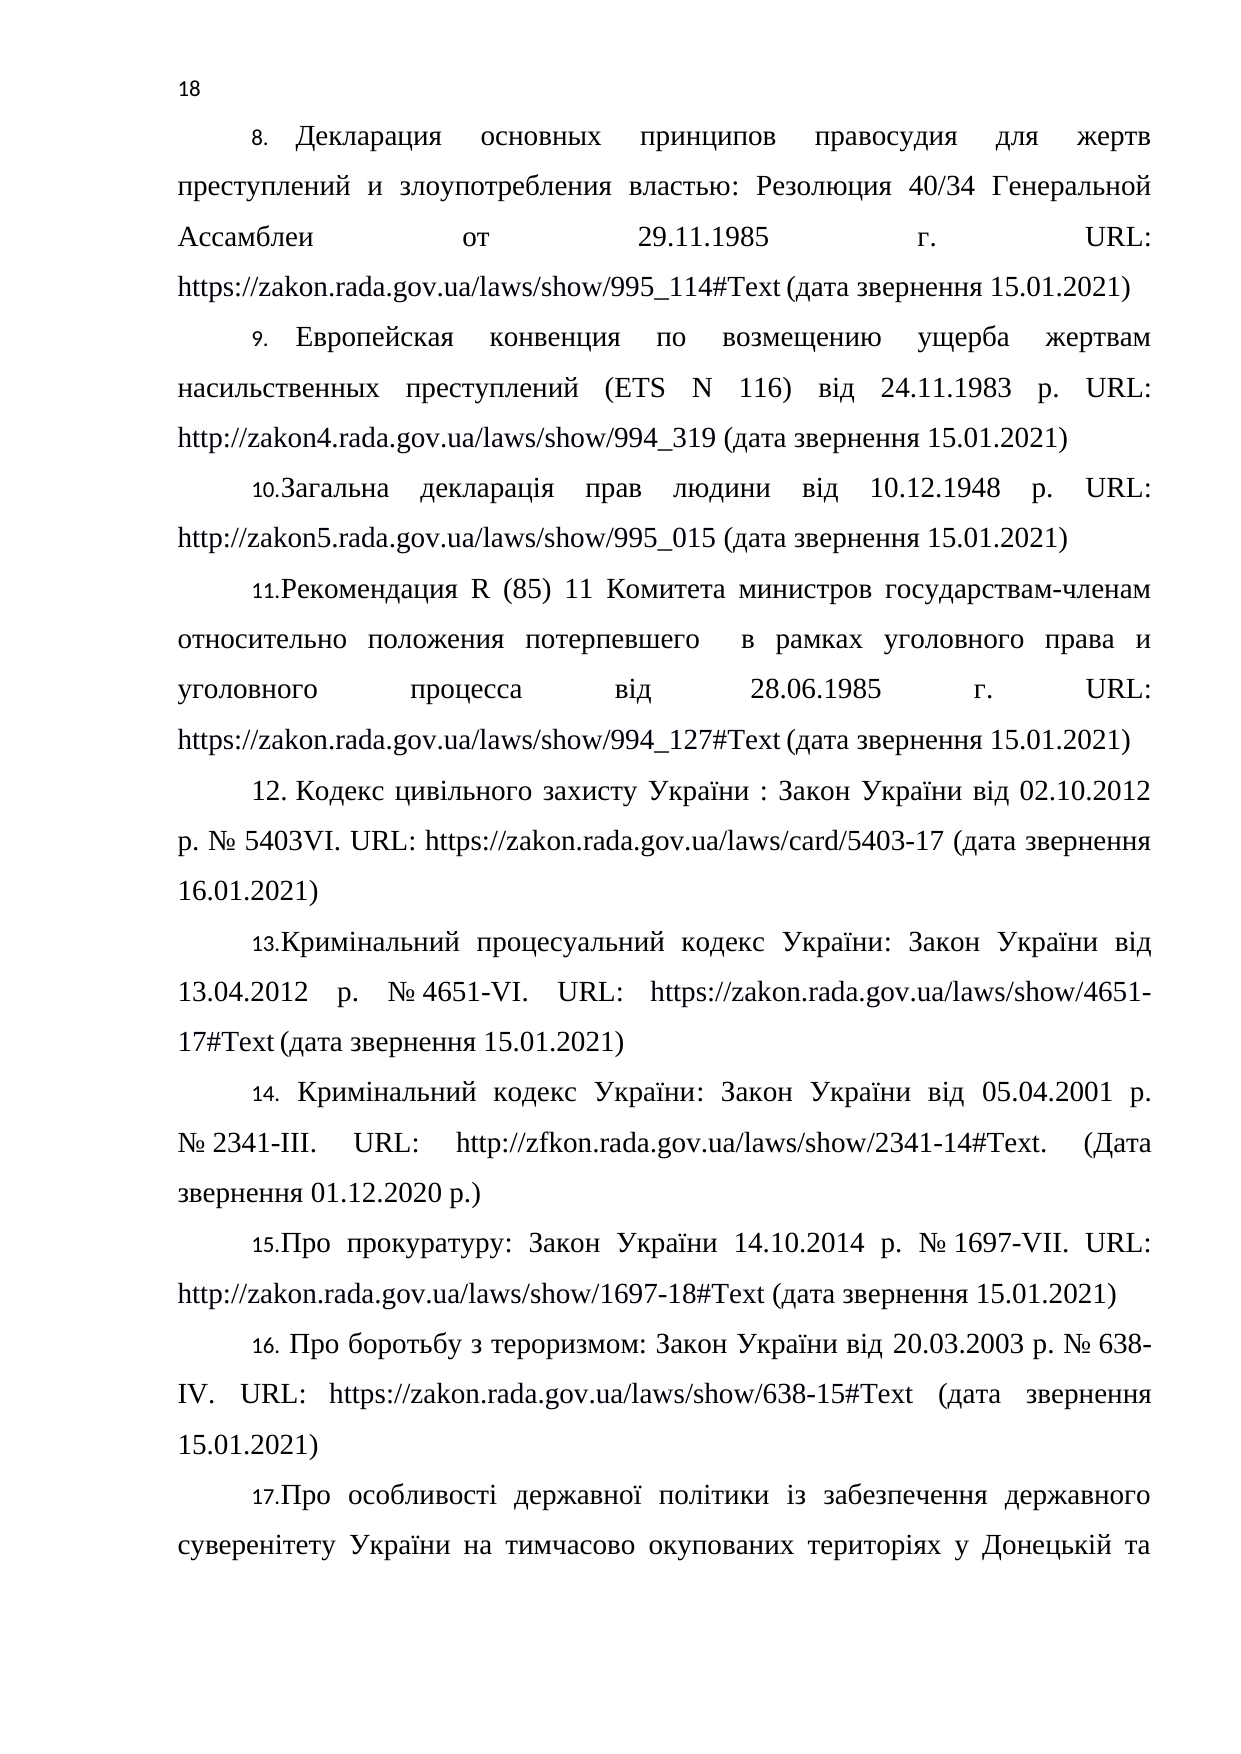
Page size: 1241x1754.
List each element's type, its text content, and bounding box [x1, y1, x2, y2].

list Про прокуратуру: Закон України 14.10.2014 р. № 1697-VII. URL: http://zakon.rada.gov.ua/laws/show/1697-18#Text (дата звернення 15.01.2021) [177, 1226, 1152, 1309]
list Загальна декларація прав людини від 10.12.1948 р. URL: http://zakon5.rada.gov.ua/laws/show/995_015 (дата звернення 15.01.2021) [177, 470, 1152, 554]
list Декларация основных принципов правосудия для жертв преступлений и злоупотребления властью: Резолюция 40/34 Генеральной Ассамблеи от 29.11.1985 г. URL: https://zakon.rada.gov.ua/laws/show/995_114#Text (дата звернення 15.01.2021) [177, 118, 1152, 303]
list Рекомендация R (85) 11 Комитета министров государствам-членам относительно положения потерпевшего в рамках уголовного права и уголовного процесса від 28.06.1985 г. URL: https://zakon.rada.gov.ua/laws/show/994_127#Text (дата звернення 15.01.2021) [177, 571, 1152, 756]
list Кримінальний кодекс України: Закон України від 05.04.2001 р. № 2341-III. URL: http://zfkon.rada.gov.ua/laws/show/2341-14#Text. (Дата звернення 01.12.2020 р.) [177, 1074, 1152, 1209]
list Европейская конвенция по возмещению ущерба жертвам насильственных преступлений (ETS N 116) від 24.11.1983 р. URL: http://zakon4.rada.gov.ua/laws/show/994_319 (дата звернення 15.01.2021) [177, 319, 1152, 453]
list Про боротьбу з тероризмом: Закон України від 20.03.2003 р. № 638-IV. URL: https://zakon.rada.gov.ua/laws/show/638-15#Text (дата звернення 15.01.2021) [177, 1326, 1152, 1460]
list Кримінальний процесуальний кодекс України: Закон України від 13.04.2012 р. № 4651-VI. URL: https://zakon.rada.gov.ua/laws/show/4651-17#Text (дата звернення 15.01.2021) [177, 924, 1152, 1058]
list Про особливості державної політики із забезпечення державного суверенітету України на тимчасово окупованих територіях у Донецькій та [177, 1477, 1152, 1561]
list Кодекс цивільного захисту України : Закон України від 02.10.2012 р. № 5403VI. URL: https://zakon.rada.gov.ua/laws/card/5403-17 (дата звернення 16.01.2021) [177, 773, 1152, 907]
